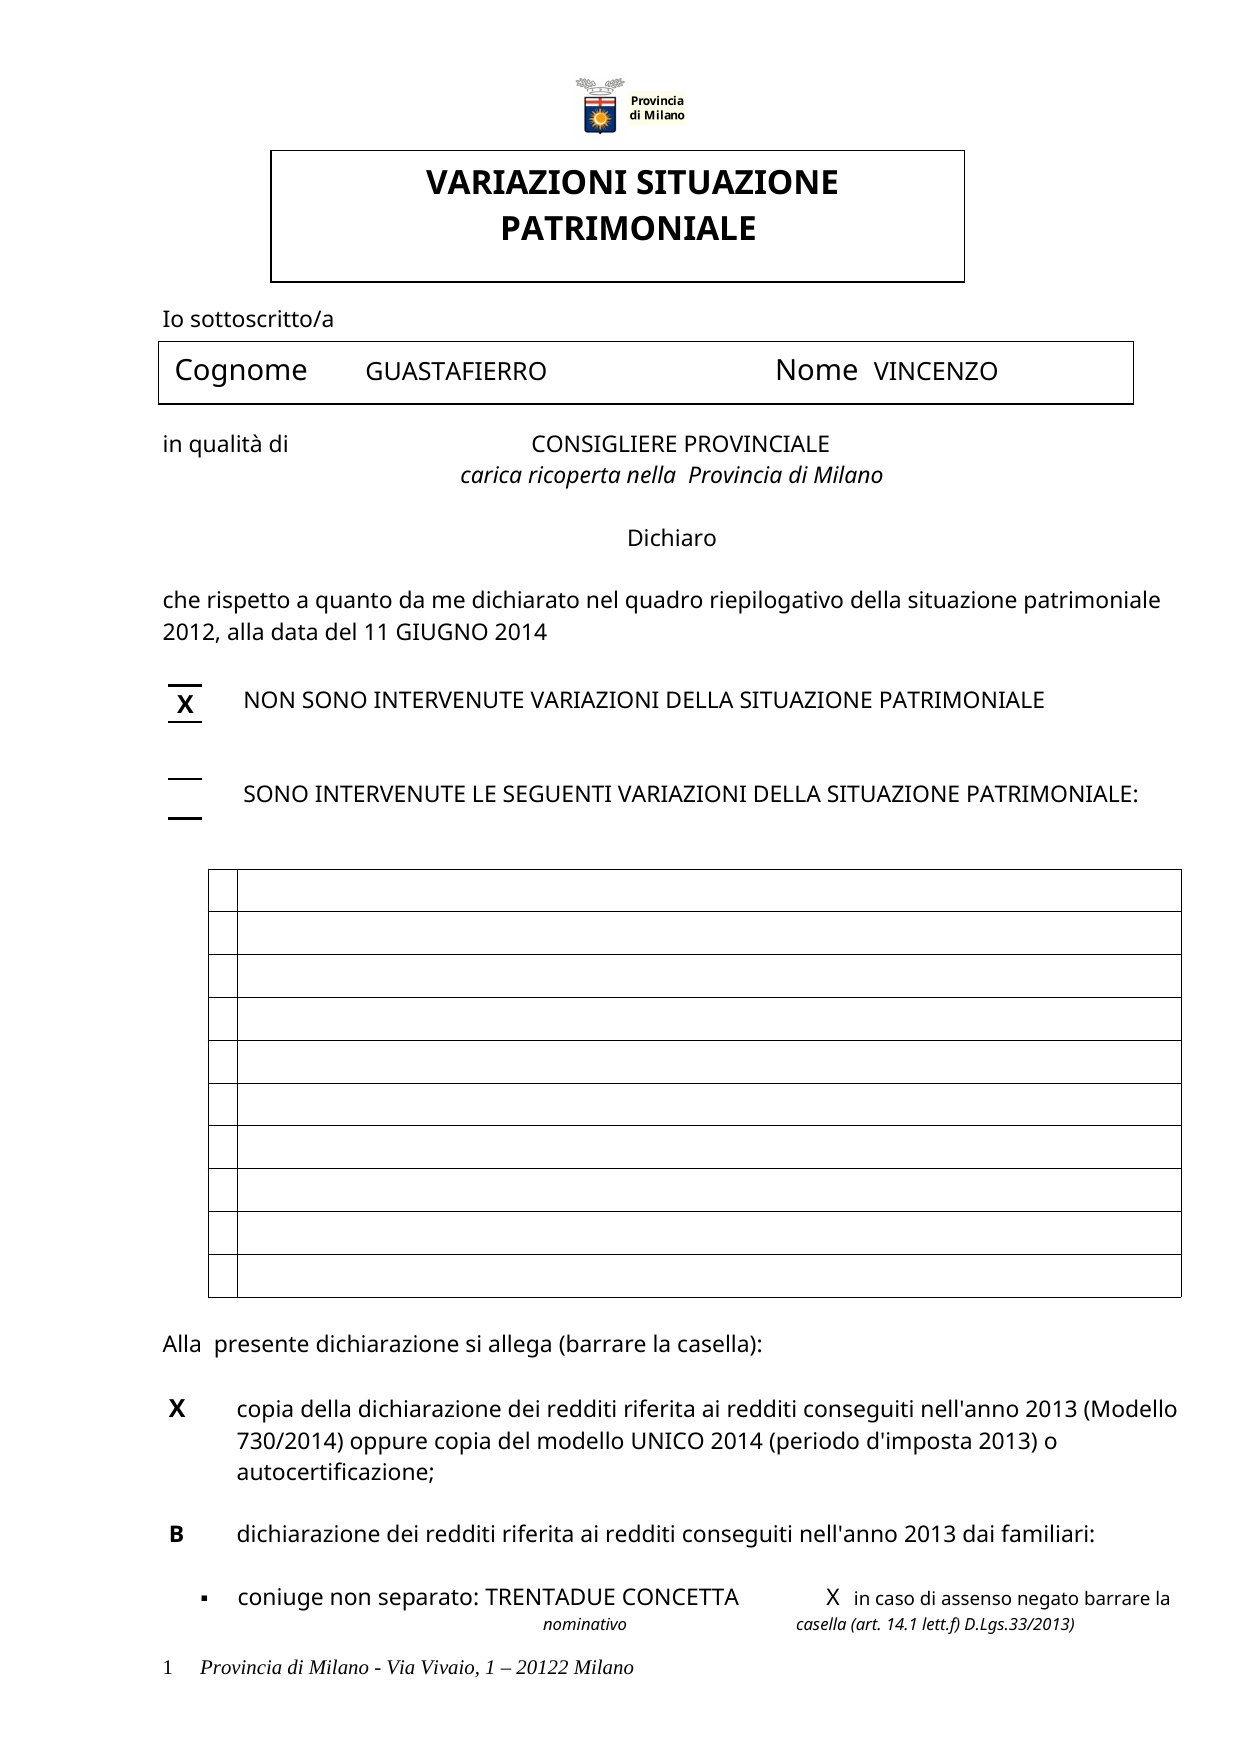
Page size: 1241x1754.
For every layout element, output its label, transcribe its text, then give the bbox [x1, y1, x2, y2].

table_cell [163, 869, 208, 911]
table_header [208, 678, 237, 729]
table_cell [238, 729, 1181, 772]
table_cell [238, 1212, 1181, 1254]
table_cell [209, 1212, 237, 1254]
table_cell [208, 772, 237, 826]
table_cell [209, 1126, 237, 1168]
table_cell [209, 870, 237, 911]
table_cell [238, 1255, 1181, 1297]
table_cell [238, 998, 1181, 1040]
table_cell [238, 870, 1181, 911]
table_cell [238, 912, 1181, 954]
text Io sottoscritto/a [162, 303, 1181, 334]
table_cell [238, 1084, 1181, 1125]
text Dichiaro [162, 522, 1181, 553]
text Cognome GUASTAFIERRO Nome VINCENZO [174, 349, 1118, 389]
table_cell [163, 1040, 208, 1083]
table_cell [209, 1084, 237, 1125]
table_cell SONO INTERVENUTE LE SEGUENTI VARIAZIONI DELLA SITUAZIONE PATRIMONIALE: [238, 772, 1181, 826]
text Alla presente dichiarazione si allega (barrare la casella): [162, 1328, 1181, 1359]
table_cell [238, 826, 1181, 868]
table_cell [163, 729, 208, 772]
table_cell [208, 729, 237, 772]
table_cell [163, 1168, 208, 1211]
table_cell [238, 1126, 1181, 1168]
table_cell [209, 1255, 237, 1297]
text nominativo casella (art. 14.1 lett.f) D.Lgs.33/2013) [200, 1612, 1181, 1635]
subtitle carica ricoperta nella Provincia di Milano [162, 459, 1181, 491]
table_cell [209, 1041, 237, 1083]
text X copia della dichiarazione dei redditi riferita ai redditi conseguiti nell'anno 2013 (Modello 730/2014) oppure copia del modello UNICO 2014 (periodo d'imposta 2013) o autocertificazione; [162, 1391, 1181, 1487]
table_cell [163, 826, 208, 868]
table_cell [163, 911, 208, 954]
table_cell [209, 1169, 237, 1211]
table_cell [163, 1254, 208, 1297]
table_cell [163, 954, 208, 997]
text B dichiarazione dei redditi riferita ai redditi conseguiti nell'anno 2013 dai familiari: [162, 1518, 1181, 1549]
table_header X [163, 678, 208, 729]
table_header NON SONO INTERVENUTE VARIAZIONI DELLA SITUAZIONE PATRIMONIALE [238, 678, 1181, 729]
table_cell [209, 998, 237, 1040]
subtitle VARIAZIONI SITUAZIONE PATRIMONIALE [316, 159, 949, 250]
table_cell [238, 1041, 1181, 1083]
table_cell [163, 997, 208, 1040]
table_cell [163, 772, 208, 826]
table_cell [163, 1211, 208, 1254]
text che rispetto a quanto da me dichiarato nel quadro riepilogativo della situazione patrimoniale 2012, alla data del 11 GIUGNO 2014 [162, 584, 1181, 647]
list coniuge non separato: TRENTADUE CONCETTA X in caso di assenso negato barrare la [200, 1581, 1181, 1612]
table_cell [238, 1169, 1181, 1211]
table_cell [209, 955, 237, 997]
table_cell [238, 955, 1181, 997]
table_cell [208, 826, 237, 868]
table_cell [163, 1083, 208, 1125]
table_cell [163, 1125, 208, 1168]
text in qualità di CONSIGLIERE PROVINCIALE [162, 428, 1181, 459]
table_cell [209, 912, 237, 954]
